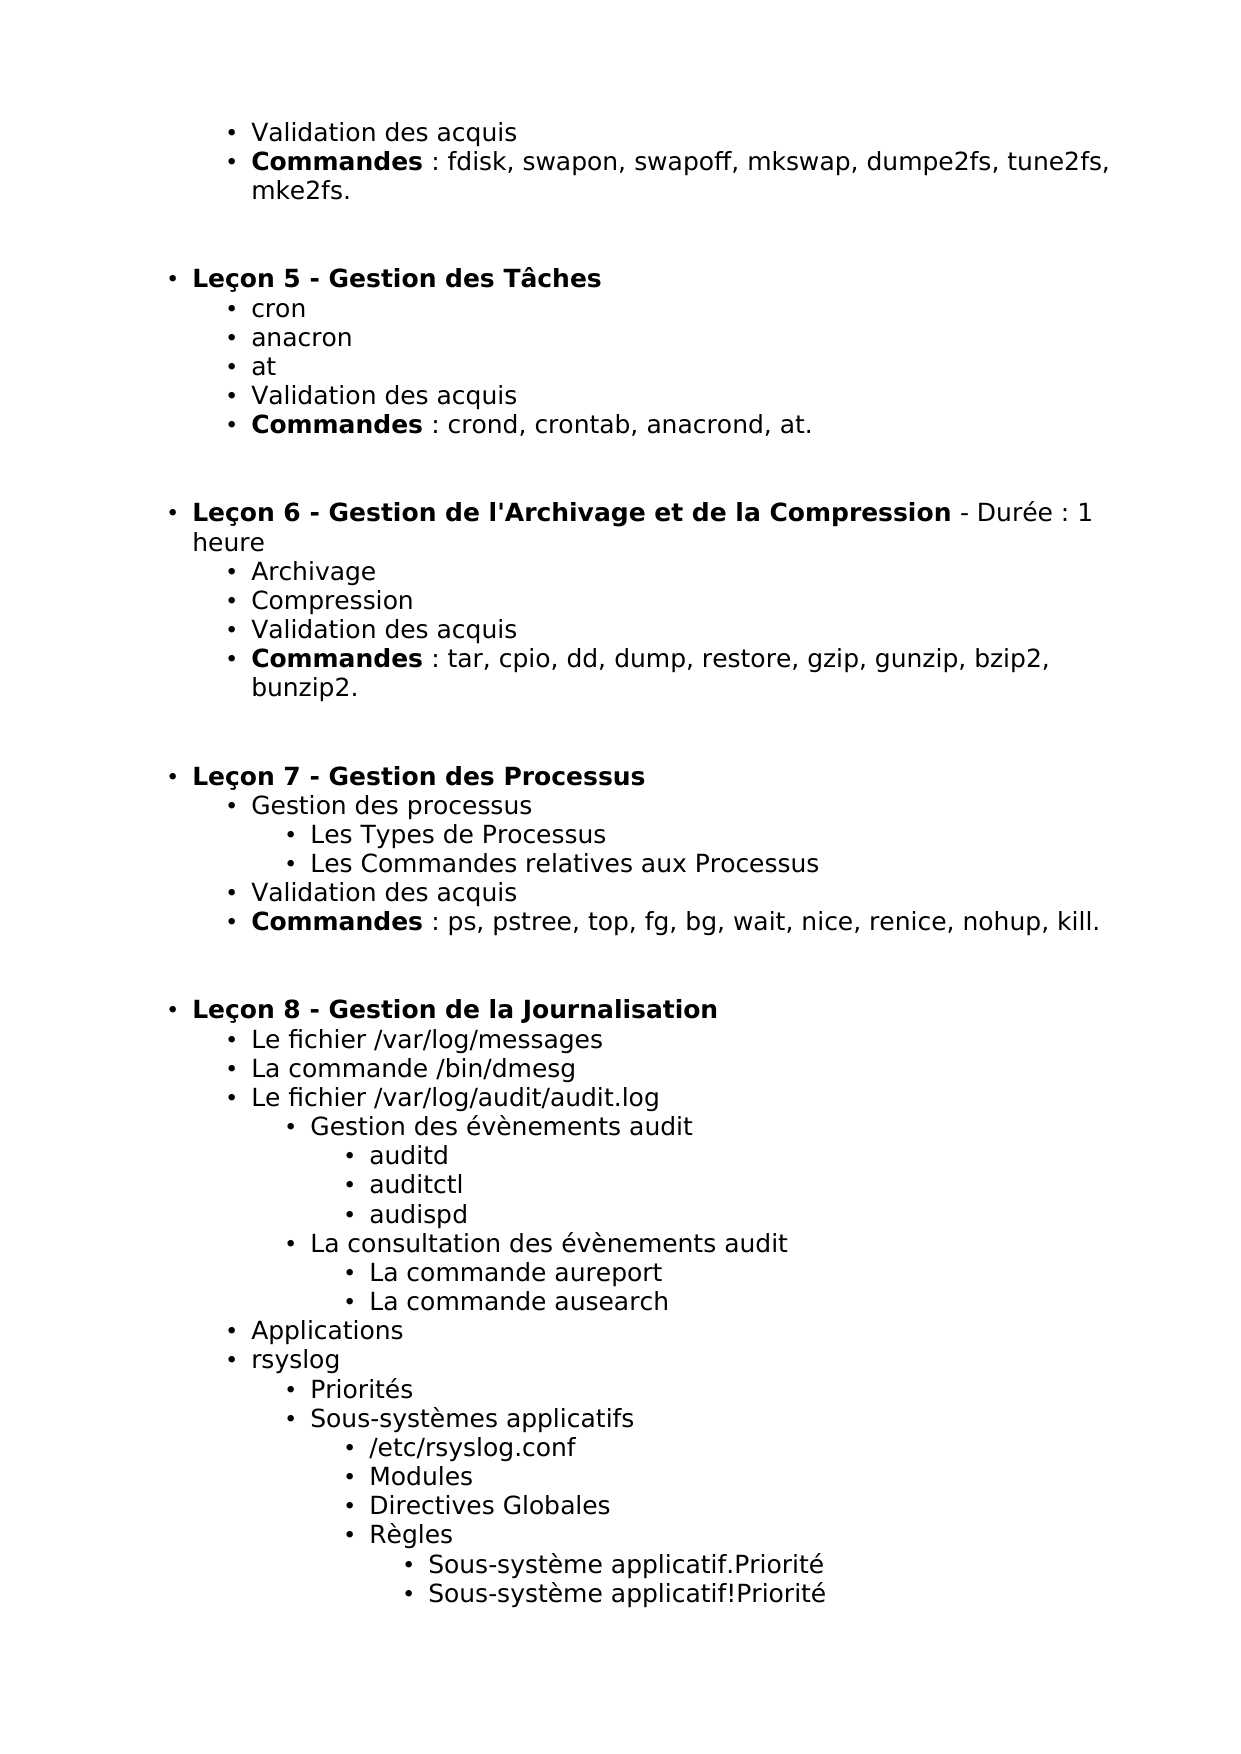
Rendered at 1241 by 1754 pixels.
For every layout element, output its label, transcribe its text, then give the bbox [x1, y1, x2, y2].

list anacron [236, 323, 1122, 352]
list at [236, 352, 1122, 381]
list La commande aureport [354, 1258, 1122, 1287]
list Leçon 7 - Gestion des Processus [177, 762, 1122, 791]
list La consultation des évènements audit [295, 1229, 1122, 1258]
list Validation des acquis [236, 381, 1122, 410]
list cron [236, 294, 1122, 323]
list /etc/rsyslog.conf [354, 1433, 1122, 1462]
list Gestion des évènements audit [295, 1112, 1122, 1141]
list Leçon 6 - Gestion de l'Archivage et de la Compression - Durée : 1 heure [177, 498, 1122, 557]
list Validation des acquis [236, 118, 1122, 147]
list La commande ausearch [354, 1287, 1122, 1316]
list Leçon 8 - Gestion de la Journalisation [177, 996, 1122, 1025]
list Leçon 5 - Gestion des Tâches [177, 264, 1122, 294]
list Archivage [236, 557, 1122, 586]
list auditd [354, 1141, 1122, 1171]
list Validation des acquis [236, 615, 1122, 644]
list Règles [354, 1521, 1122, 1550]
list Commandes : crond, crontab, anacrond, at. [236, 410, 1122, 439]
list Compression [236, 586, 1122, 615]
list Les Commandes relatives aux Processus [295, 849, 1122, 878]
list Le fichier /var/log/messages [236, 1025, 1122, 1054]
list Sous-systèmes applicatifs [295, 1404, 1122, 1433]
list Modules [354, 1462, 1122, 1491]
list Le fichier /var/log/audit/audit.log [236, 1083, 1122, 1112]
list Commandes : tar, cpio, dd, dump, restore, gzip, gunzip, bzip2, bunzip2. [236, 644, 1122, 703]
list Les Types de Processus [295, 820, 1122, 849]
list Commandes : fdisk, swapon, swapoff, mkswap, dumpe2fs, tune2fs, mke2fs. [236, 147, 1122, 206]
list Sous-système applicatif!Priorité [413, 1579, 1122, 1608]
list Sous-système applicatif.Priorité [413, 1550, 1122, 1579]
list Priorités [295, 1375, 1122, 1404]
list audispd [354, 1200, 1122, 1229]
list rsyslog [236, 1346, 1122, 1375]
list Validation des acquis [236, 878, 1122, 907]
list Commandes : ps, pstree, top, fg, bg, wait, nice, renice, nohup, kill. [236, 907, 1122, 937]
list auditctl [354, 1171, 1122, 1200]
list Applications [236, 1316, 1122, 1346]
list La commande /bin/dmesg [236, 1054, 1122, 1083]
list Directives Globales [354, 1491, 1122, 1521]
list Gestion des processus [236, 791, 1122, 820]
